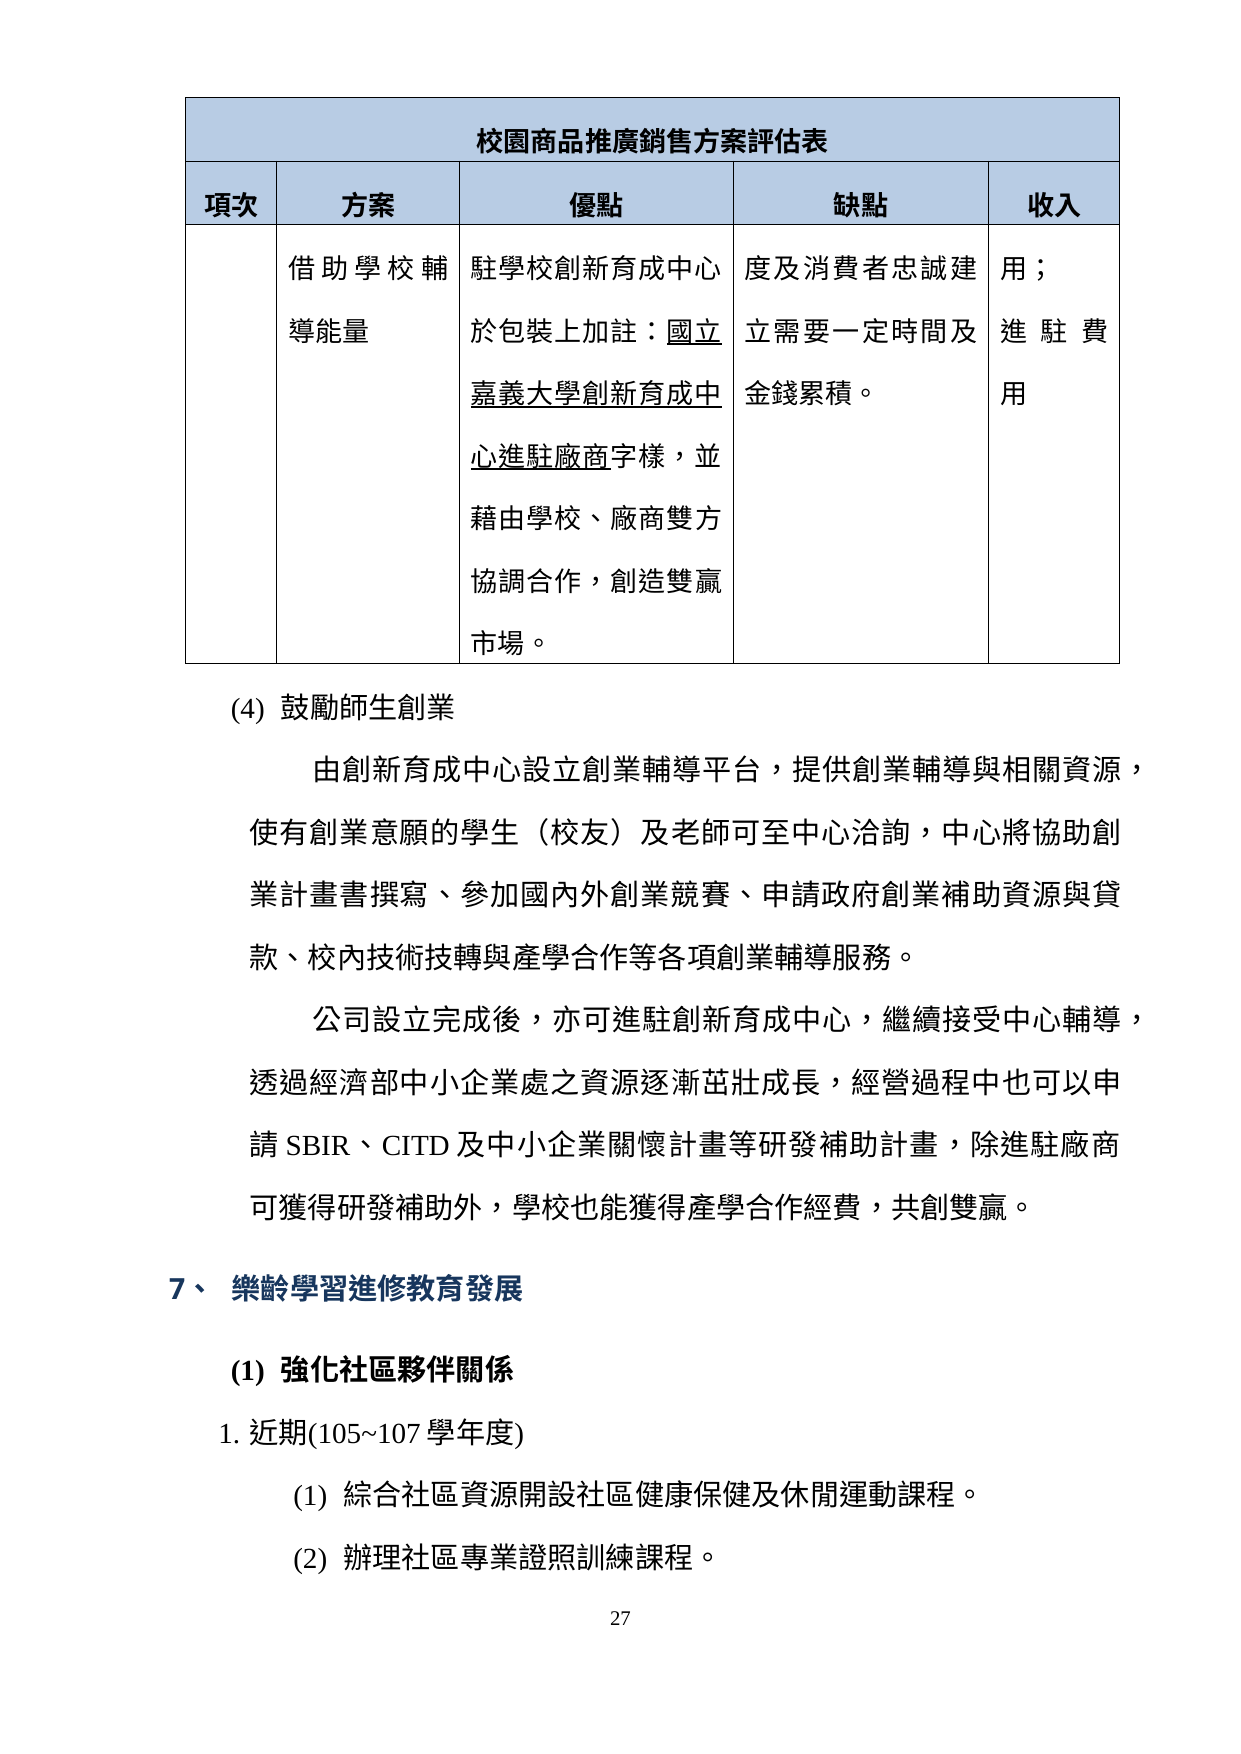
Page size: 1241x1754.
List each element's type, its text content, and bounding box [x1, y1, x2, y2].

list 綜合社區資源開設社區健康保健及休閒運動課程。 [293, 1451, 1122, 1514]
list 辦理社區專業證照訓練課程。 [293, 1514, 1122, 1576]
table_cell 度及消費者忠誠建立需要一定時間及金錢累積。 [734, 225, 988, 663]
text 公司設立完成後，亦可進駐創新育成中心，繼續接受中心輔導，透過經濟部中小企業處之資源逐漸茁壯成長，經營過程中也可以申請SBIR、CITD及中小企業關懷計畫等研發補助計畫，除進駐廠商可獲得研發補助外，學校也能獲得產學合作經費，共創雙贏。 [249, 976, 1122, 1226]
table_cell [186, 225, 276, 663]
table_cell 優點 [460, 162, 733, 224]
list 近期(105~107學年度) [218, 1389, 1122, 1451]
list 強化社區夥伴關係 [231, 1326, 1122, 1389]
table_cell 用； 進駐費用 [989, 225, 1119, 663]
text 由創新育成中心設立創業輔導平台，提供創業輔導與相關資源，使有創業意願的學生（校友）及老師可至中心洽詢，中心將協助創業計畫書撰寫、參加國內外創業競賽、申請政府創業補助資源與貸款、校內技術技轉與產學合作等各項創業輔導服務。 [249, 726, 1122, 976]
table_cell 缺點 [734, 162, 988, 224]
table_header 校園商品推廣銷售方案評估表 [186, 98, 1119, 161]
list 樂齡學習進修教育發展 [168, 1245, 1122, 1307]
table_cell 方案 [277, 162, 459, 224]
table_cell 借助學校輔導能量 [277, 225, 459, 663]
table_cell 收入 [989, 162, 1119, 224]
list 鼓勵師生創業 [231, 664, 1122, 726]
table_cell 項次 [186, 162, 276, 224]
table_cell 駐學校創新育成中心於包裝上加註：國立嘉義大學創新育成中心進駐廠商字樣，並藉由學校、廠商雙方協調合作，創造雙贏市場。 [460, 225, 733, 663]
